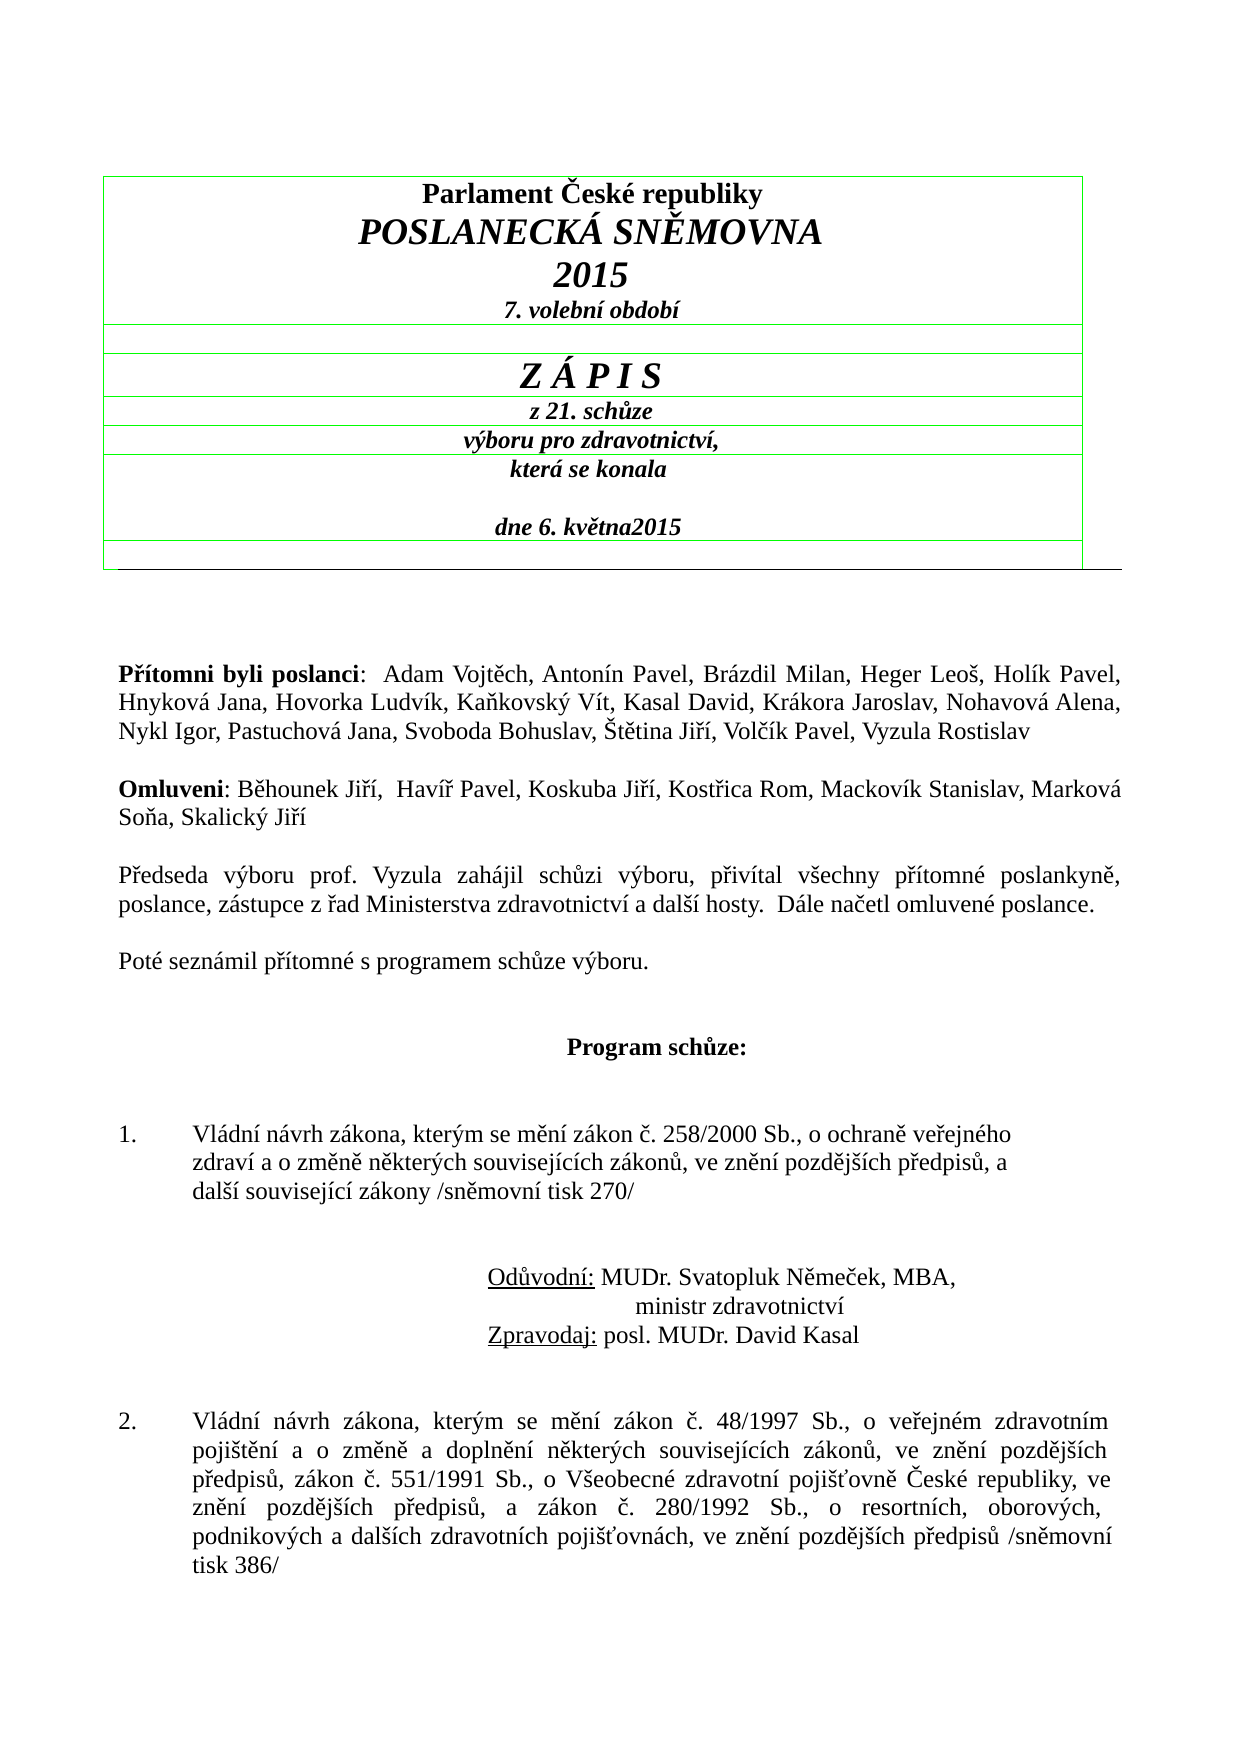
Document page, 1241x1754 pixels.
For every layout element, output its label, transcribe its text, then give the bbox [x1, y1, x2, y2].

table_cell [104, 541, 1082, 569]
text Přítomni byli poslanci: Adam Vojtěch, Antonín Pavel, Brázdil Milan, Heger Leoš, Holík Pavel, Hnyková Jana, Hovorka Ludvík, Kaňkovský Vít, Kasal David, Krákora Jaroslav, Nohavová Alena, Nykl Igor, Pastuchová Jana, Svoboda Bohuslav, Štětina Jiří, Volčík Pavel, Vyzula Rostislav [118, 659, 1122, 745]
table_cell [104, 325, 1082, 353]
text 2. Vládní návrh zákona, kterým se mění zákon č. 48/1997 Sb., o veřejném zdravotním pojištění a o změně a doplnění některých souvisejících zákonů, ve znění pozdějších předpisů, zákon č. 551/1991 Sb., o Všeobecné zdravotní pojišťovně České republiky, ve znění pozdějších předpisů, a zákon č. 280/1992 Sb., o resortních, oborových, podnikových a dalších zdravotních pojišťovnách, ve znění pozdějších předpisů /sněmovní tisk 386/ [118, 1406, 1122, 1579]
text Program schůze: [118, 1032, 1122, 1061]
text Odůvodní: MUDr. Svatopluk Němeček, MBA, [118, 1262, 1122, 1291]
text Omluveni: Běhounek Jiří, Havíř Pavel, Koskuba Jiří, Kostřica Rom, Mackovík Stanislav, Marková Soňa, Skalický Jiří [118, 774, 1122, 831]
table_cell výboru pro zdravotnictví, [104, 426, 1082, 454]
text 1. Vládní návrh zákona, kterým se mění zákon č. 258/2000 Sb., o ochraně veřejného zdraví a o změně některých souvisejících zákonů, ve znění pozdějších předpisů, a další související zákony /sněmovní tisk 270/ [118, 1119, 1122, 1205]
table_header Parlament České republiky POSLANECKÁ SNĚMOVNA 2015 7. volební období [104, 177, 1082, 324]
text ministr zdravotnictví [118, 1291, 1122, 1320]
table_cell z 21. schůze [104, 397, 1082, 425]
text Předseda výboru prof. Vyzula zahájil schůzi výboru, přivítal všechny přítomné poslankyně, poslance, zástupce z řad Ministerstva zdravotnictví a další hosty. Dále načetl omluvené poslance. [118, 860, 1122, 917]
text Zpravodaj: posl. MUDr. David Kasal [118, 1320, 1122, 1349]
table_cell Z Á P I S [104, 354, 1082, 396]
text Poté seznámil přítomné s programem schůze výboru. [118, 946, 1122, 975]
table_cell která se konala dne 6. května2015 [104, 455, 1082, 540]
